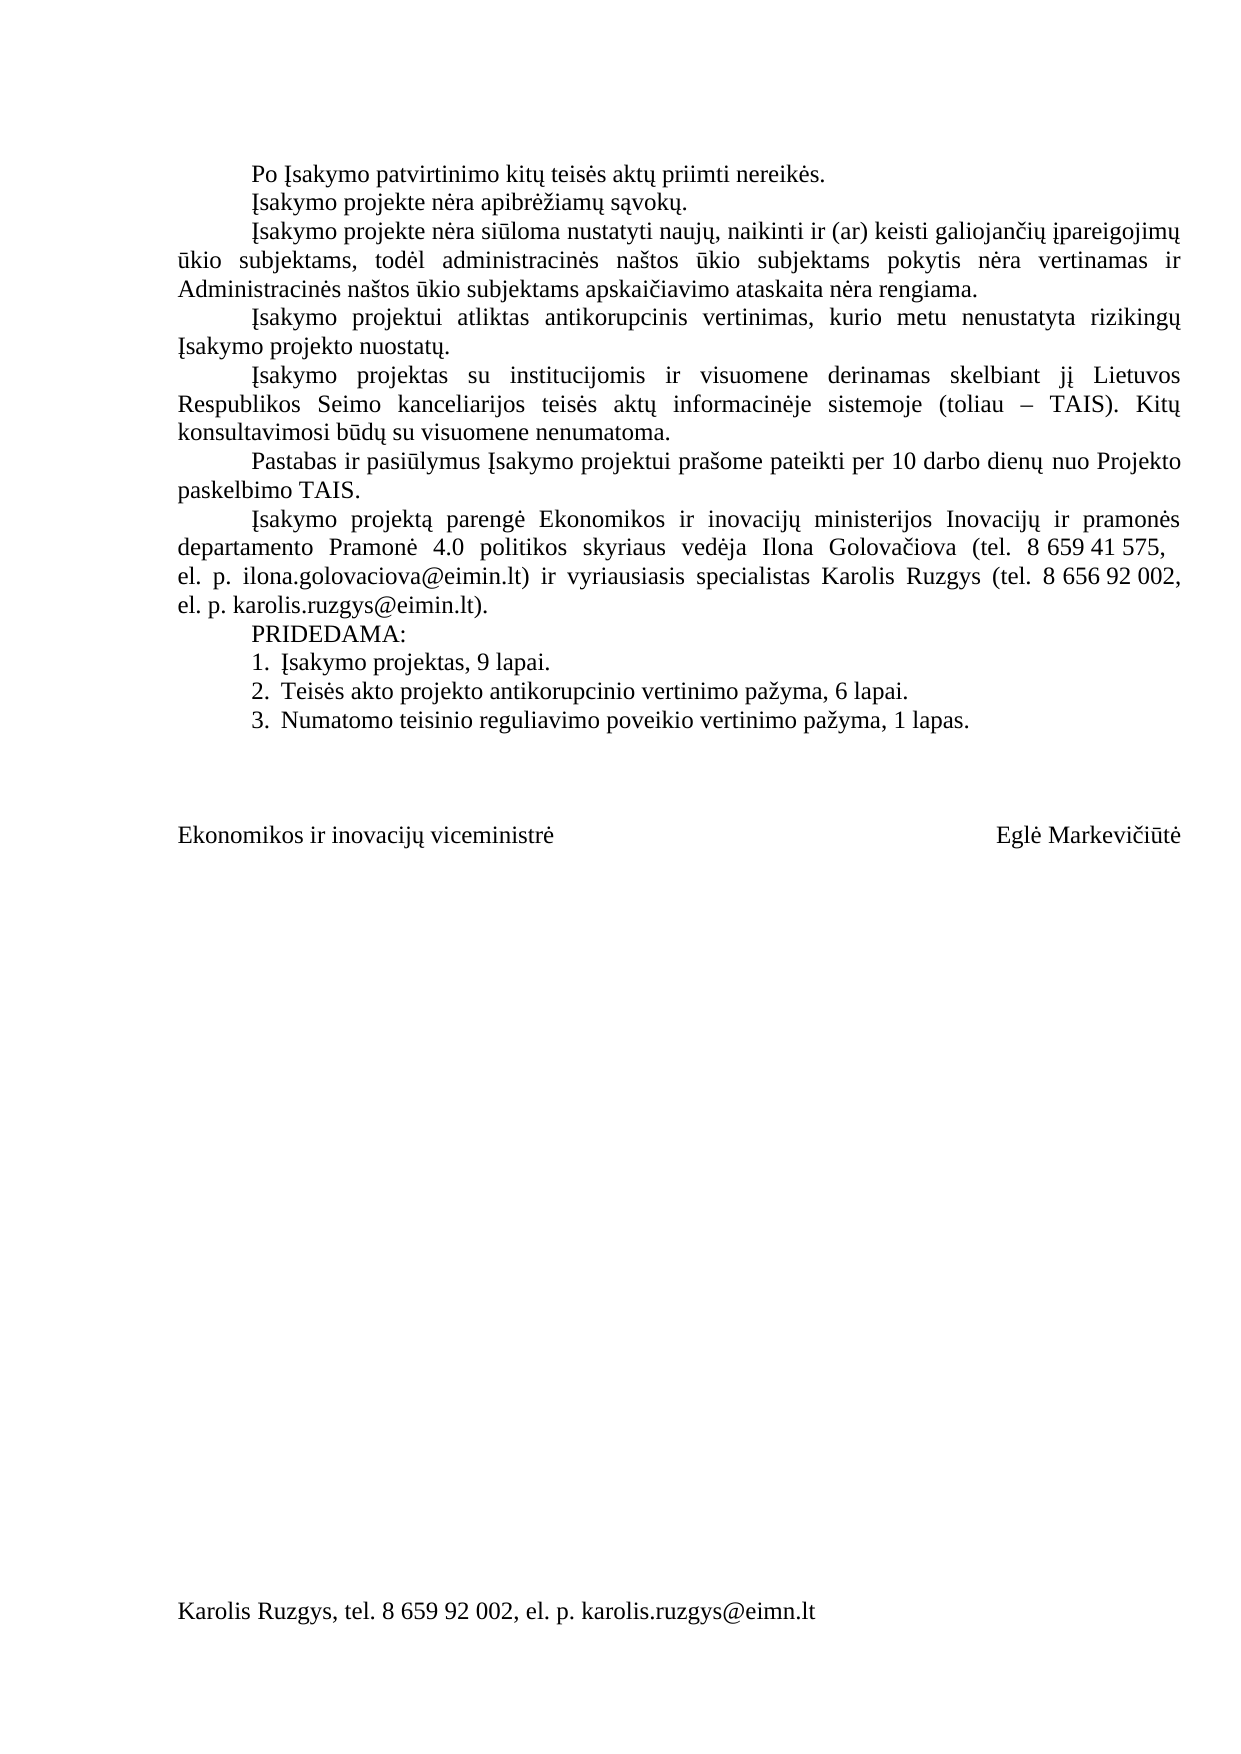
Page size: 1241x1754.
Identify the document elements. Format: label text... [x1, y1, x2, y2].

text Įsakymo projektą parengė Ekonomikos ir inovacijų ministerijos Inovacijų ir pramonės departamento Pramonė 4.0 politikos skyriaus vedėja Ilona Golovačiova (tel. 8 659 41 575, el. p. ilona.golovaciova@eimin.lt) ir vyriausiasis specialistas Karolis Ruzgys (tel. 8 656 92 002, el. p. karolis.ruzgys@eimin.lt). [177, 504, 1181, 619]
text Įsakymo projekte nėra siūloma nustatyti naujų, naikinti ir (ar) keisti galiojančių įpareigojimų ūkio subjektams, todėl administracinės naštos ūkio subjektams pokytis nėra vertinamas ir Administracinės naštos ūkio subjektams apskaičiavimo ataskaita nėra rengiama. [177, 216, 1181, 302]
text Pastabas ir pasiūlymus Įsakymo projektui prašome pateikti per 10 darbo dienų nuo Projekto paskelbimo TAIS. [177, 446, 1181, 504]
text Įsakymo projektas su institucijomis ir visuomene derinamas skelbiant jį Lietuvos Respublikos Seimo kanceliarijos teisės aktų informacinėje sistemoje (toliau – TAIS). Kitų konsultavimosi būdų su visuomene nenumatoma. [177, 360, 1181, 446]
text Po Įsakymo patvirtinimo kitų teisės aktų priimti nereikės. [177, 159, 1181, 187]
text 3. Numatomo teisinio reguliavimo poveikio vertinimo pažyma, 1 lapas. [177, 705, 1181, 734]
text 1. Įsakymo projektas, 9 lapai. [177, 647, 1181, 676]
text Karolis Ruzgys, tel. 8 659 92 002, el. p. karolis.ruzgys@eimn.lt [177, 1596, 1181, 1625]
text 2. Teisės akto projekto antikorupcinio vertinimo pažyma, 6 lapai. [177, 676, 1181, 705]
text Įsakymo projekte nėra apibrėžiamų sąvokų. [177, 187, 1181, 216]
text PRIDEDAMA: [177, 619, 1181, 647]
text Ekonomikos ir inovacijų viceministrė Eglė Markevičiūtė [177, 820, 1181, 849]
text Įsakymo projektui atliktas antikorupcinis vertinimas, kurio metu nenustatyta rizikingų Įsakymo projekto nuostatų. [177, 302, 1181, 360]
